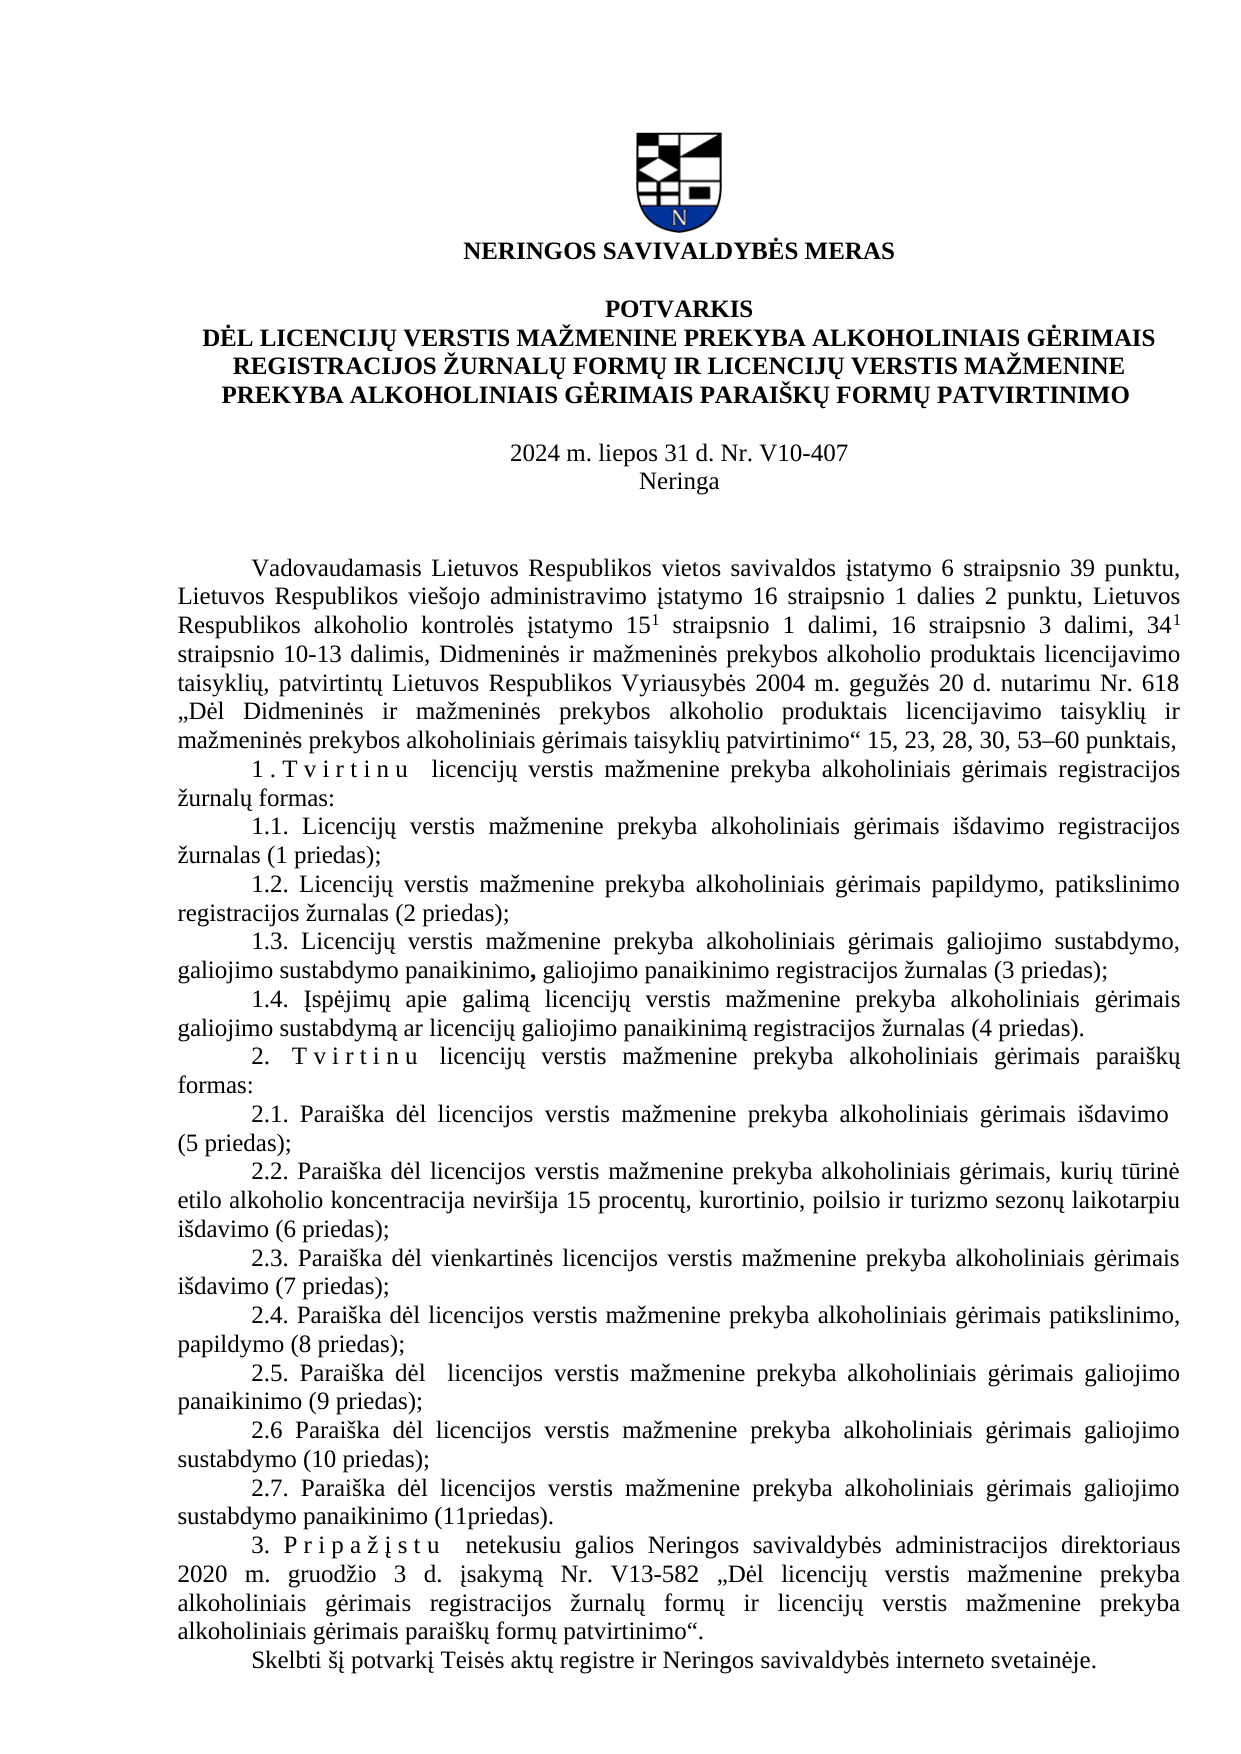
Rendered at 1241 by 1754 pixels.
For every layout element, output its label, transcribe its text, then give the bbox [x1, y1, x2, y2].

text 1.2. Licencijų verstis mažmenine prekyba alkoholiniais gėrimais papildymo, patikslinimo registracijos žurnalas (2 priedas); [177, 869, 1181, 926]
text DĖL LICENCIJŲ VERSTIS MAŽMENINE PREKYBA ALKOHOLINIAIS GĖRIMAIS REGISTRACIJOS ŽURNALŲ FORMŲ IR LICENCIJŲ VERSTIS MAŽMENINE PREKYBA ALKOHOLINIAIS GĖRIMAIS PARAIŠKŲ FORMŲ PATVIRTINIMO [177, 323, 1181, 409]
text 1.1. Licencijų verstis mažmenine prekyba alkoholiniais gėrimais išdavimo registracijos žurnalas (1 priedas); [177, 811, 1181, 869]
text 3. Pripažįstu netekusiu galios Neringos savivaldybės administracijos direktoriaus 2020 m. gruodžio 3 d. įsakymą Nr. V13-582 „Dėl licencijų verstis mažmenine prekyba alkoholiniais gėrimais registracijos žurnalų formų ir licencijų verstis mažmenine prekyba alkoholiniais gėrimais paraiškų formų patvirtinimo“. [177, 1530, 1181, 1645]
text 2.5. Paraiška dėl licencijos verstis mažmenine prekyba alkoholiniais gėrimais galiojimo panaikinimo (9 priedas); [177, 1358, 1181, 1415]
text 2. Tvirtinu licencijų verstis mažmenine prekyba alkoholiniais gėrimais paraiškų formas: [177, 1041, 1181, 1099]
text 1.3. Licencijų verstis mažmenine prekyba alkoholiniais gėrimais galiojimo sustabdymo, galiojimo sustabdymo panaikinimo, galiojimo panaikinimo registracijos žurnalas (3 priedas); [177, 926, 1181, 984]
text Neringa [177, 466, 1181, 495]
text 1.Tvirtinu licencijų verstis mažmenine prekyba alkoholiniais gėrimais registracijos žurnalų formas: [177, 754, 1181, 811]
text 2.1. Paraiška dėl licencijos verstis mažmenine prekyba alkoholiniais gėrimais išdavimo (5 priedas); [177, 1099, 1181, 1156]
text NERINGOS SAVIVALDYBĖS MERAS [177, 236, 1181, 265]
text 2.4. Paraiška dėl licencijos verstis mažmenine prekyba alkoholiniais gėrimais patikslinimo, papildymo (8 priedas); [177, 1300, 1181, 1358]
subtitle POTVARKIS [177, 294, 1181, 323]
text Skelbti šį potvarkį Teisės aktų registre ir Neringos savivaldybės interneto svetainėje. [177, 1645, 1181, 1674]
text 2.2. Paraiška dėl licencijos verstis mažmenine prekyba alkoholiniais gėrimais, kurių tūrinė etilo alkoholio koncentracija neviršija 15 procentų, kurortinio, poilsio ir turizmo sezonų laikotarpiu išdavimo (6 priedas); [177, 1156, 1181, 1243]
text 2.3. Paraiška dėl vienkartinės licencijos verstis mažmenine prekyba alkoholiniais gėrimais išdavimo (7 priedas); [177, 1243, 1181, 1300]
text 2.7. Paraiška dėl licencijos verstis mažmenine prekyba alkoholiniais gėrimais galiojimo sustabdymo panaikinimo (11priedas). [177, 1473, 1181, 1530]
text 1.4. Įspėjimų apie galimą licencijų verstis mažmenine prekyba alkoholiniais gėrimais galiojimo sustabdymą ar licencijų galiojimo panaikinimą registracijos žurnalas (4 priedas). [177, 984, 1181, 1041]
text Vadovaudamasis Lietuvos Respublikos vietos savivaldos įstatymo 6 straipsnio 39 punktu, Lietuvos Respublikos viešojo administravimo įstatymo 16 straipsnio 1 dalies 2 punktu, Lietuvos Respublikos alkoholio kontrolės įstatymo 151 straipsnio 1 dalimi, 16 straipsnio 3 dalimi, 341 straipsnio 10-13 dalimis, Didmeninės ir mažmeninės prekybos alkoholio produktais licencijavimo taisyklių, patvirtintų Lietuvos Respublikos Vyriausybės 2004 m. gegužės 20 d. nutarimu Nr. 618 „Dėl Didmeninės ir mažmeninės prekybos alkoholio produktais licencijavimo taisyklių ir mažmeninės prekybos alkoholiniais gėrimais taisyklių patvirtinimo“ 15, 23, 28, 30, 53–60 punktais, [177, 553, 1181, 754]
text 2.6 Paraiška dėl licencijos verstis mažmenine prekyba alkoholiniais gėrimais galiojimo sustabdymo (10 priedas); [177, 1415, 1181, 1473]
text 2024 m. liepos 31 d. Nr. V10-407 [177, 438, 1181, 466]
